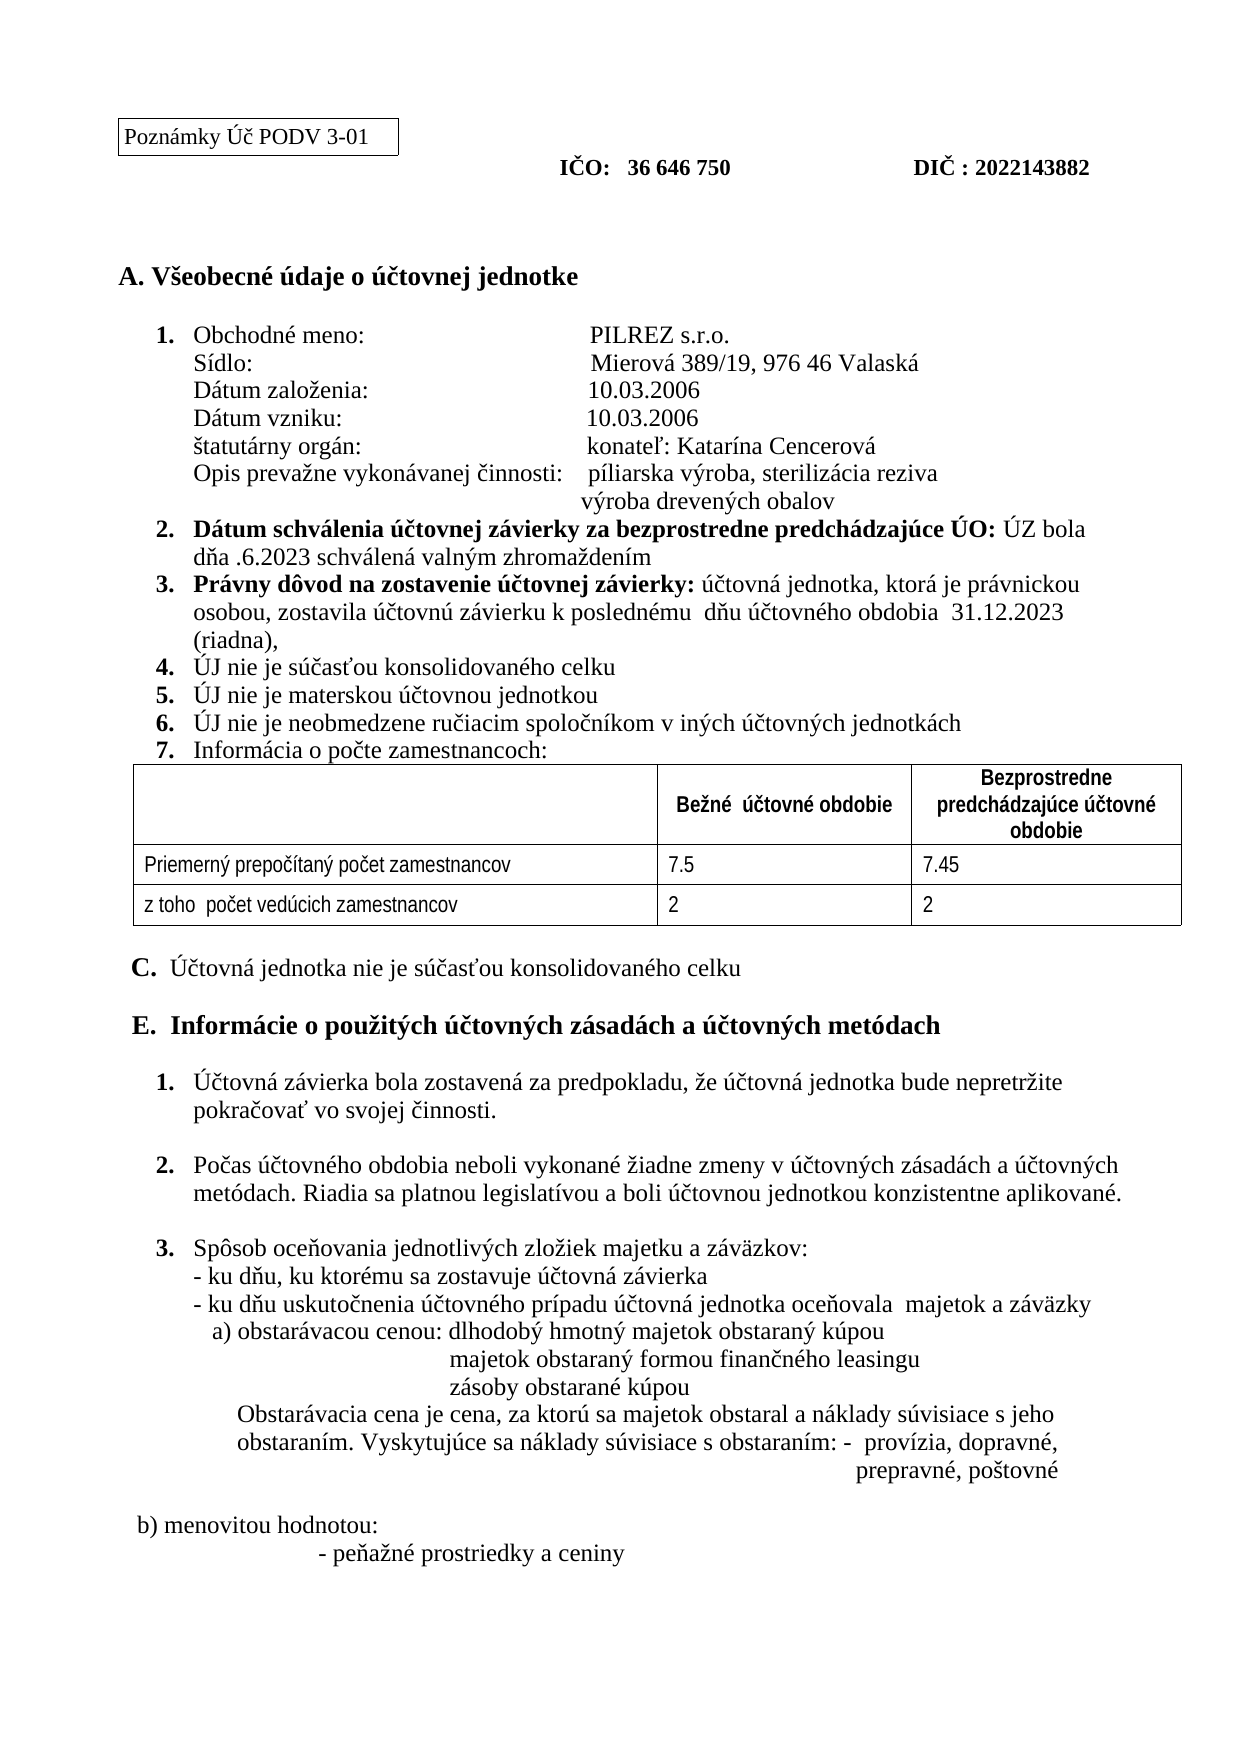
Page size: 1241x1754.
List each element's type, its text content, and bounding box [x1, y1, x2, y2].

list ÚJ nie je súčasťou konsolidovaného celku [156, 653, 1122, 681]
text - peňažné prostriedky a ceniny [118, 1539, 1122, 1567]
text 7. Informácia o počte zamestnancoch: [118, 737, 1122, 764]
list Dátum vzniku: 10.03.2006 [156, 404, 1122, 432]
text C. Účtovná jednotka nie je súčasťou konsolidovaného celku [118, 953, 1122, 983]
text majetok obstaraný formou finančného leasingu [118, 1345, 1122, 1373]
text Obstarávacia cena je cena, za ktorú sa majetok obstaral a náklady súvisiace s jeho [118, 1401, 1122, 1428]
table_header [134, 765, 657, 843]
text A. Všeobecné údaje o účtovnej jednotke [118, 261, 1122, 291]
text obstaraním. Vyskytujúce sa náklady súvisiace s obstaraním: - provízia, dopravné, [118, 1428, 1122, 1456]
list Opis prevažne vykonávanej činnosti: píliarska výroba, sterilizácia reziva [156, 459, 1122, 487]
list Počas účtovného obdobia neboli vykonané žiadne zmeny v účtovných zásadách a účtovných metódach. Riadia sa platnou legislatívou a boli účtovnou jednotkou konzistentne aplikované. [156, 1151, 1122, 1207]
table_cell z toho počet vedúcich zamestnancov [134, 885, 657, 925]
table_header Bezprostredne predchádzajúce účtovné obdobie [912, 765, 1181, 843]
text E. Informácie o použitých účtovných zásadách a účtovných metódach [118, 1010, 1122, 1040]
table_cell 7,45 [912, 845, 1181, 884]
text a) obstarávacou cenou: dlhodobý hmotný majetok obstaraný kúpou [118, 1317, 1122, 1345]
table_cell 2 [658, 885, 911, 925]
list Dátum založenia: 10.03.2006 [156, 376, 1122, 404]
list Sídlo: Mierová 389/19, 976 46 Valaská [156, 349, 1122, 376]
text prepravné, poštovné [118, 1456, 1122, 1484]
list Obchodné meno: PILREZ s.r.o. [156, 321, 1122, 349]
text b) menovitou hodnotou: [118, 1511, 1122, 1539]
list Dátum schválenia účtovnej závierky za bezprostredne predchádzajúce ÚO: ÚZ bola dňa .6.2023 schválená valným zhromaždením [156, 515, 1122, 570]
text výroba drevených obalov [118, 487, 1122, 515]
list Právny dôvod na zostavenie účtovnej závierky: účtovná jednotka, ktorá je právnickou osobou, zostavila účtovnú závierku k poslednému dňu účtovného obdobia 31.12.2023 (riadna), [156, 570, 1122, 653]
list ÚJ nie je neobmedzene ručiacim spoločníkom v iných účtovných jednotkách [156, 709, 1122, 737]
list Spôsob oceňovania jednotlivých zložiek majetku a záväzkov: [156, 1234, 1122, 1262]
table_header Bežné účtovné obdobie [658, 765, 911, 843]
table_cell 2 [912, 885, 1181, 925]
list ÚJ nie je materskou účtovnou jednotkou [156, 681, 1122, 709]
table_cell Priemerný prepočítaný počet zamestnancov [134, 845, 657, 884]
list štatutárny orgán: konateľ: Katarína Cencerová [156, 432, 1122, 459]
text zásoby obstarané kúpou [118, 1373, 1122, 1401]
text - ku dňu uskutočnenia účtovného prípadu účtovná jednotka oceňovala majetok a záväzky [118, 1290, 1122, 1317]
table_cell 7,5 [658, 845, 911, 884]
list Účtovná závierka bola zostavená za predpokladu, že účtovná jednotka bude nepretržite pokračovať vo svojej činnosti. [156, 1068, 1122, 1123]
list - ku dňu, ku ktorému sa zostavuje účtovná závierka [156, 1262, 1122, 1290]
